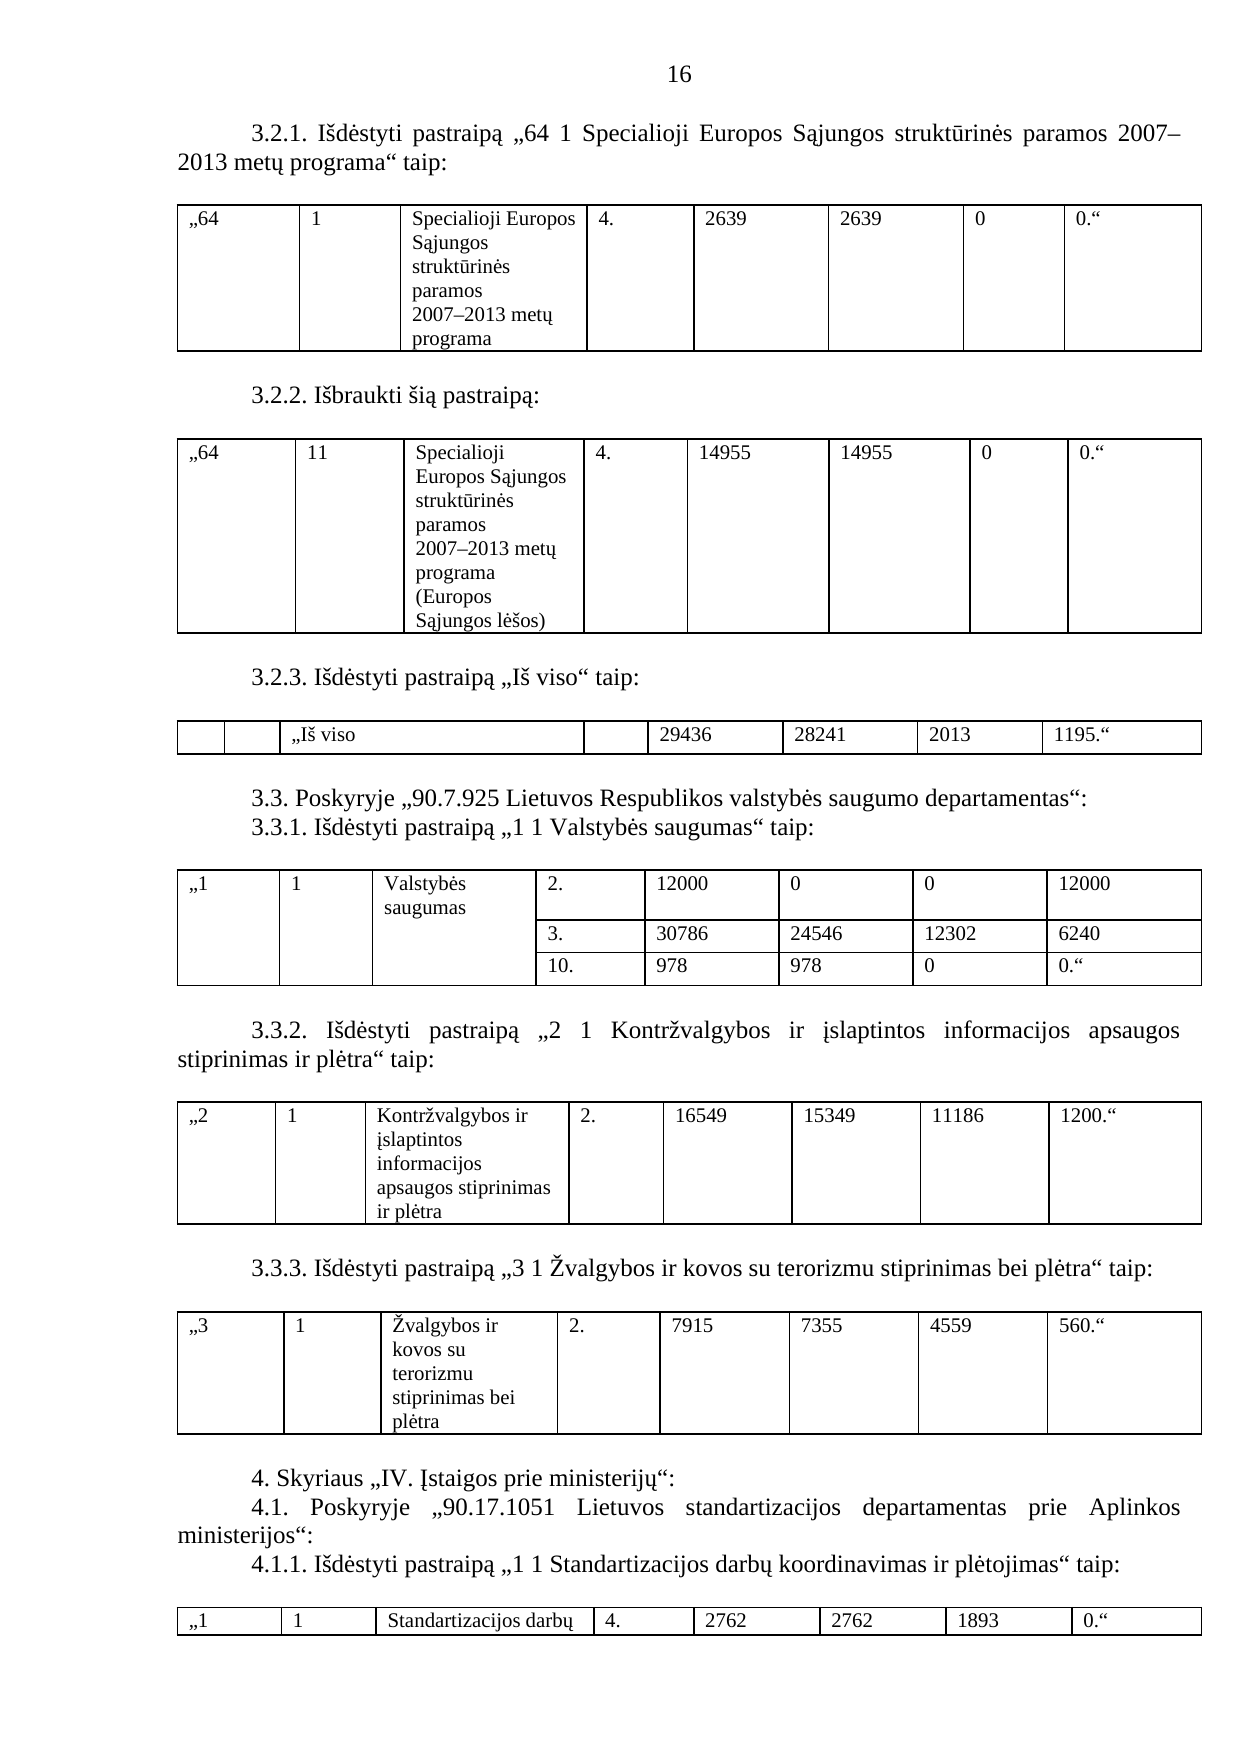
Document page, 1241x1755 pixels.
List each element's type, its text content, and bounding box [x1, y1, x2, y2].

table_header 2639 [695, 206, 828, 350]
text 3.3.2. Išdėstyti pastraipą „2 1 Kontržvalgybos ir įslaptintos informacijos apsaugos stiprinimas ir plėtra“ taip: [177, 1015, 1181, 1072]
table_header 0 [780, 871, 912, 919]
table_header 1 [280, 871, 372, 919]
table_cell [373, 952, 535, 985]
table_cell [178, 952, 279, 985]
table_header 560.“ [1048, 1313, 1201, 1433]
table_header 1 [282, 1608, 375, 1634]
table_header 4. [588, 206, 693, 350]
text 4.1.1. Išdėstyti pastraipą „1 1 Standartizacijos darbų koordinavimas ir plėtojimas“ taip: [177, 1549, 1181, 1578]
table_cell [280, 919, 372, 952]
table_header 1195.“ [1043, 722, 1201, 753]
table_header Standartizacijos darbų [377, 1608, 593, 1634]
table_header 28241 [784, 722, 917, 753]
table_cell 978 [646, 953, 778, 985]
table_header 1 [276, 1103, 365, 1223]
table_header „2 [178, 1103, 275, 1223]
table_header 2762 [695, 1608, 819, 1634]
table_cell [178, 919, 279, 952]
table_cell 0.“ [1048, 953, 1201, 985]
table_header Specialioji Europos Sąjungos struktūrinės paramos 2007–2013 metų programa (Europos Sąjungos lėšos) [405, 440, 583, 632]
table_cell 978 [780, 953, 912, 985]
table_header Specialioji Europos Sąjungos struktūrinės paramos 2007–2013 metų programa [401, 206, 586, 350]
table_header 0.“ [1073, 1608, 1201, 1634]
table_header 0 [971, 440, 1067, 632]
table_header 2. [558, 1313, 659, 1433]
table_header 7355 [790, 1313, 918, 1433]
table_header 14955 [688, 440, 828, 632]
table_header „64 [178, 206, 299, 350]
table_cell 3. [537, 921, 644, 952]
table_cell 24546 [780, 921, 912, 952]
table_header „1 [178, 871, 279, 919]
table_header „Iš viso [281, 722, 583, 753]
table_header 7915 [661, 1313, 789, 1433]
table_cell 10. [537, 953, 644, 985]
table_cell 0 [914, 953, 1046, 985]
table_header [585, 722, 647, 753]
text 3.2.1. Išdėstyti pastraipą „64 1 Specialioji Europos Sąjungos struktūrinės paramos 2007–2013 metų programa“ taip: [177, 118, 1181, 176]
table_header Valstybės saugumas [373, 871, 535, 919]
table_header „3 [178, 1313, 283, 1433]
text 4.1. Poskyryje „90.17.1051 Lietuvos standartizacijos departamentas prie Aplinkos ministerijos“: [177, 1492, 1181, 1549]
text 3.2.3. Išdėstyti pastraipą „Iš viso“ taip: [177, 662, 1181, 691]
table_header 1 [300, 206, 400, 350]
text 3.3. Poskyryje „90.7.925 Lietuvos Respublikos valstybės saugumo departamentas“: [177, 783, 1181, 812]
table_header [178, 722, 224, 753]
table_header 2. [537, 871, 644, 919]
table_header 4. [585, 440, 687, 632]
table_header [225, 722, 279, 753]
table_cell [373, 919, 535, 952]
table_header 2762 [821, 1608, 945, 1634]
table_header 1200.“ [1050, 1103, 1201, 1223]
table_header 11186 [921, 1103, 1048, 1223]
table_header 2639 [829, 206, 963, 350]
table_header „1 [178, 1608, 281, 1634]
table_header 11 [296, 440, 403, 632]
table_header 0.“ [1065, 206, 1201, 350]
text 3.3.3. Išdėstyti pastraipą „3 1 Žvalgybos ir kovos su terorizmu stiprinimas bei plėtra“ taip: [177, 1253, 1181, 1282]
table_header 4559 [919, 1313, 1047, 1433]
text 4. Skyriaus „IV. Įstaigos prie ministerijų“: [177, 1463, 1181, 1492]
table_cell 6240 [1048, 921, 1201, 952]
table_header 15349 [793, 1103, 920, 1223]
table_header Kontržvalgybos ir įslaptintos informacijos apsaugos stiprinimas ir plėtra [366, 1103, 568, 1223]
table_header 16549 [664, 1103, 791, 1223]
table_header 12000 [646, 871, 778, 919]
table_cell 30786 [646, 921, 778, 952]
table_header 2. [570, 1103, 663, 1223]
table_header 14955 [830, 440, 969, 632]
text 3.2.2. Išbraukti šią pastraipą: [177, 381, 1181, 409]
table_header 1893 [947, 1608, 1071, 1634]
text 3.3.1. Išdėstyti pastraipą „1 1 Valstybės saugumas“ taip: [177, 812, 1181, 841]
table_cell [280, 952, 372, 985]
table_header 0 [964, 206, 1064, 350]
table_header 29436 [649, 722, 782, 753]
table_header 2013 [918, 722, 1042, 753]
table_header 0 [914, 871, 1046, 919]
table_header 12000 [1048, 871, 1201, 919]
table_header 0.“ [1069, 440, 1201, 632]
table_header „64 [178, 440, 295, 632]
table_header 1 [285, 1313, 380, 1433]
table_cell 12302 [914, 921, 1046, 952]
table_header Žvalgybos ir kovos su terorizmu stiprinimas bei plėtra [382, 1313, 557, 1433]
table_header 4. [595, 1608, 693, 1634]
